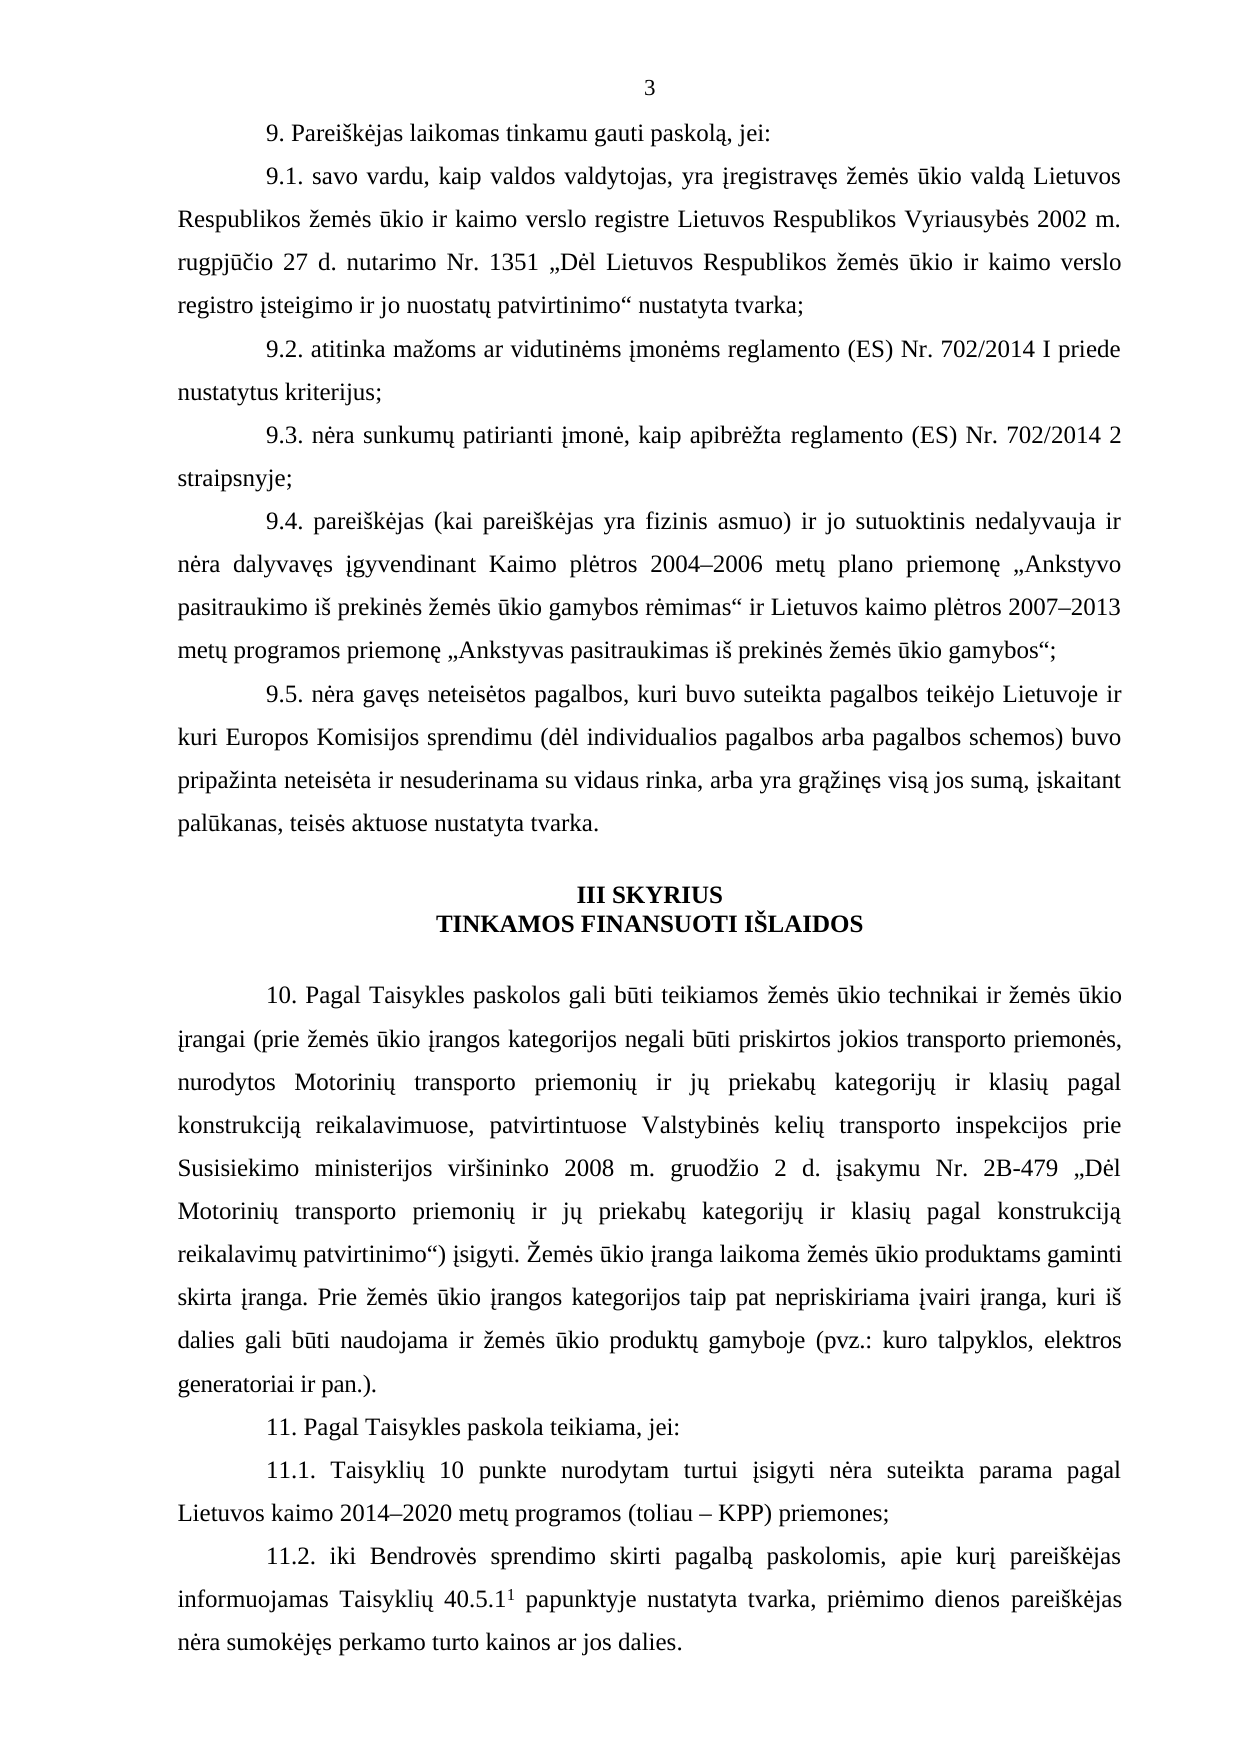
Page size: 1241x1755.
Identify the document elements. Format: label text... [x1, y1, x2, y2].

text TINKAMOS FINANSUOTI IŠLAIDOS [177, 909, 1122, 937]
text 9.3. nėra sunkumų patirianti įmonė, kaip apibrėžta reglamento (ES) Nr. 702/2014 2 straipsnyje; [177, 420, 1122, 492]
text 9.1. savo vardu, kaip valdos valdytojas, yra įregistravęs žemės ūkio valdą Lietuvos Respublikos žemės ūkio ir kaimo verslo registre Lietuvos Respublikos Vyriausybės 2002 m. rugpjūčio 27 d. nutarimo Nr. 1351 „Dėl Lietuvos Respublikos žemės ūkio ir kaimo verslo registro įsteigimo ir jo nuostatų patvirtinimo“ nustatyta tvarka; [177, 161, 1122, 319]
text 9.2. atitinka mažoms ar vidutinėms įmonėms reglamento (ES) Nr. 702/2014 I priede nustatytus kriterijus; [177, 334, 1122, 406]
text 10. Pagal Taisykles paskolos gali būti teikiamos žemės ūkio technikai ir žemės ūkio įrangai (prie žemės ūkio įrangos kategorijos negali būti priskirtos jokios transporto priemonės, nurodytos Motorinių transporto priemonių ir jų priekabų kategorijų ir klasių pagal konstrukciją reikalavimuose, patvirtintuose Valstybinės kelių transporto inspekcijos prie Susisiekimo ministerijos viršininko 2008 m. gruodžio 2 d. įsakymu Nr. 2B-479 „Dėl Motorinių transporto priemonių ir jų priekabų kategorijų ir klasių pagal konstrukciją reikalavimų patvirtinimo“) įsigyti. Žemės ūkio įranga laikoma žemės ūkio produktams gaminti skirta įranga. Prie žemės ūkio įrangos kategorijos taip pat nepriskiriama įvairi įranga, kuri iš dalies gali būti naudojama ir žemės ūkio produktų gamyboje (pvz.: kuro talpyklos, elektros generatoriai ir pan.). [177, 981, 1122, 1397]
text 9.4. pareiškėjas (kai pareiškėjas yra fizinis asmuo) ir jo sutuoktinis nedalyvauja ir nėra dalyvavęs įgyvendinant Kaimo plėtros 2004–2006 metų plano priemonę „Ankstyvo pasitraukimo iš prekinės žemės ūkio gamybos rėmimas“ ir Lietuvos kaimo plėtros 2007–2013 metų programos priemonę „Ankstyvas pasitraukimas iš prekinės žemės ūkio gamybos“; [177, 506, 1122, 664]
text 9. Pareiškėjas laikomas tinkamu gauti paskolą, jei: [177, 118, 1122, 147]
text III SKYRIUS [177, 880, 1122, 909]
text 11. Pagal Taisykles paskola teikiama, jei: [177, 1412, 1122, 1441]
text 11.2. iki Bendrovės sprendimo skirti pagalbą paskolomis, apie kurį pareiškėjas informuojamas Taisyklių 40.5.11 papunktyje nustatyta tvarka, priėmimo dienos pareiškėjas nėra sumokėjęs perkamo turto kainos ar jos dalies. [177, 1541, 1122, 1656]
text 11.1. Taisyklių 10 punkte nurodytam turtui įsigyti nėra suteikta parama pagal Lietuvos kaimo 2014–2020 metų programos (toliau – KPP) priemones; [177, 1455, 1122, 1527]
text 9.5. nėra gavęs neteisėtos pagalbos, kuri buvo suteikta pagalbos teikėjo Lietuvoje ir kuri Europos Komisijos sprendimu (dėl individualios pagalbos arba pagalbos schemos) buvo pripažinta neteisėta ir nesuderinama su vidaus rinka, arba yra grąžinęs visą jos sumą, įskaitant palūkanas, teisės aktuose nustatyta tvarka. [177, 679, 1122, 837]
